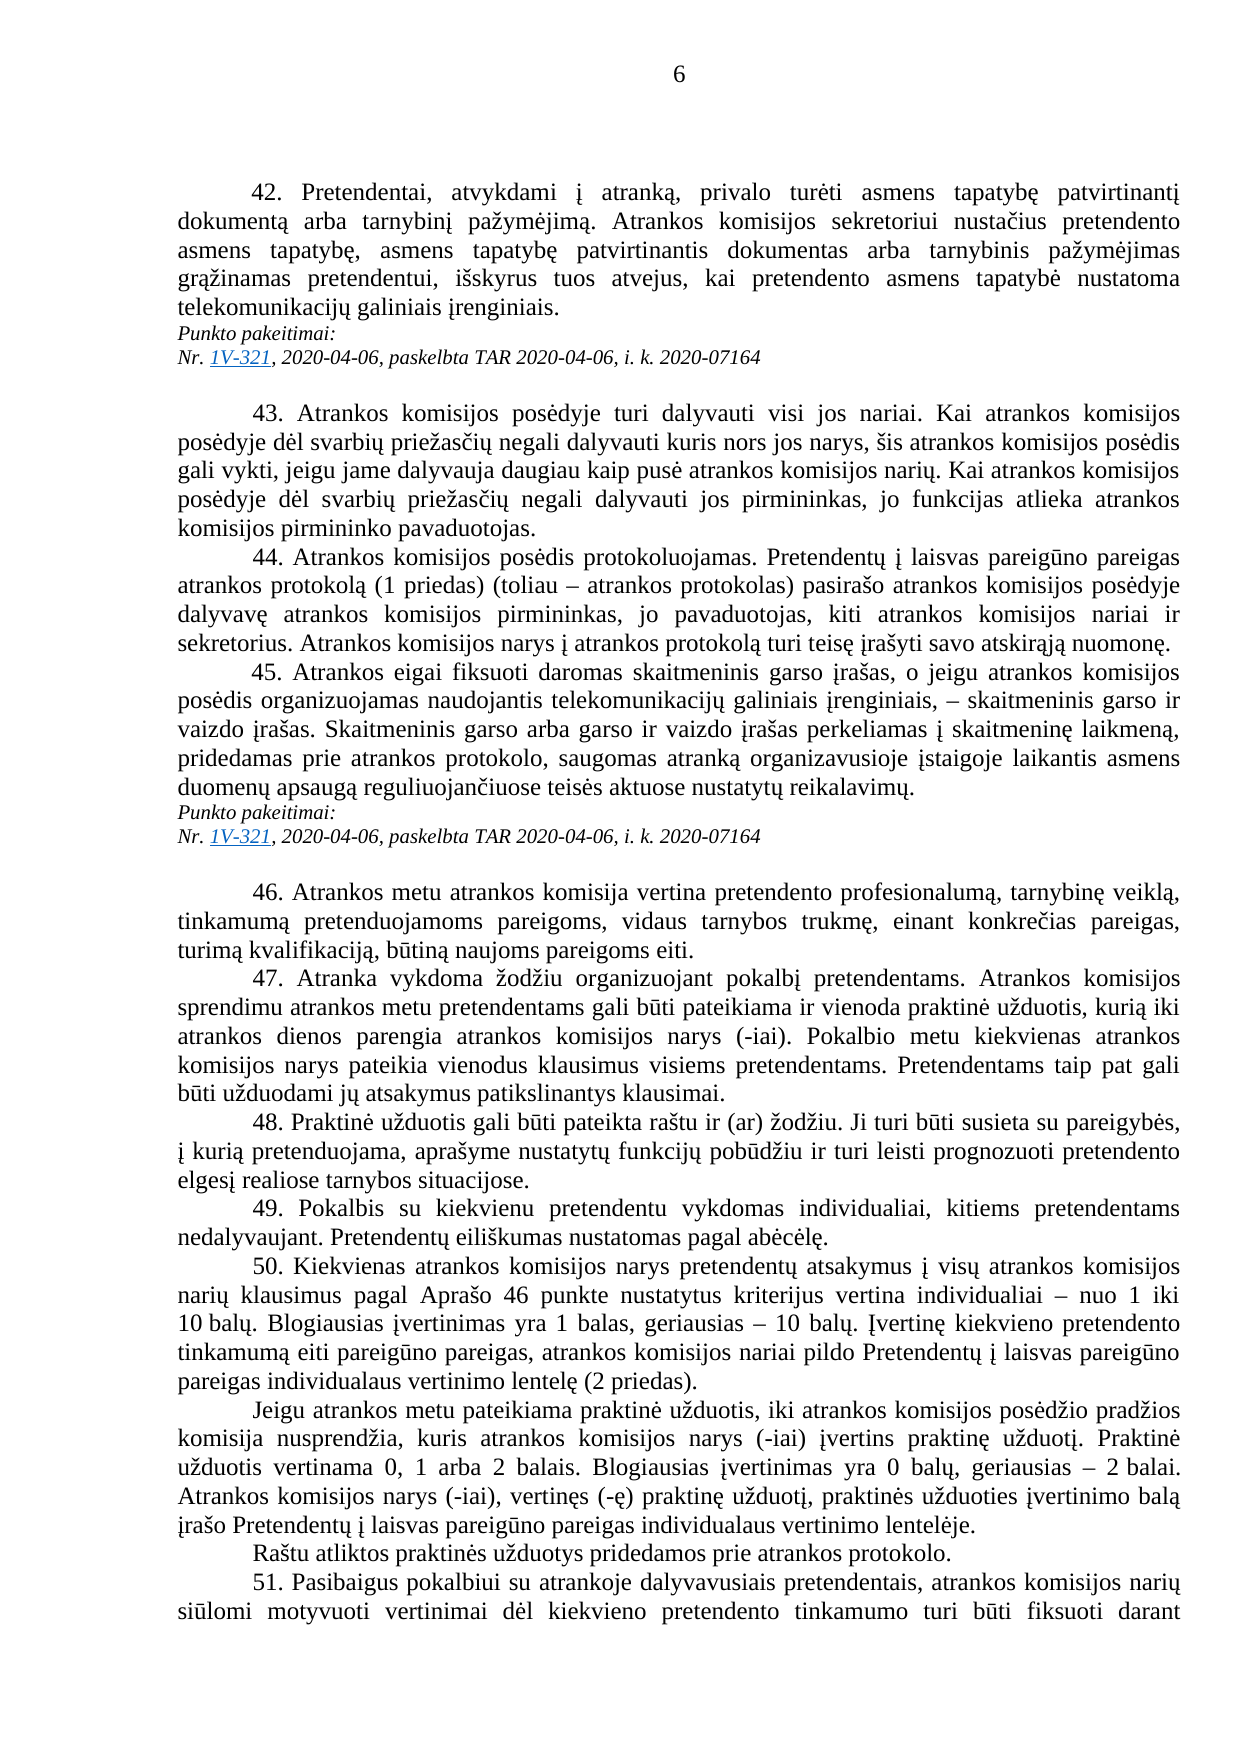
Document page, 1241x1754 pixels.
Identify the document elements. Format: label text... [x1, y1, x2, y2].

text 42. Pretendentai, atvykdami į atranką, privalo turėti asmens tapatybę patvirtinantį dokumentą arba tarnybinį pažymėjimą. Atrankos komisijos sekretoriui nustačius pretendento asmens tapatybę, asmens tapatybę patvirtinantis dokumentas arba tarnybinis pažymėjimas grąžinamas pretendentui, išskyrus tuos atvejus, kai pretendento asmens tapatybė nustatoma telekomunikacijų galiniais įrenginiais. [177, 177, 1181, 321]
text 46. Atrankos metu atrankos komisija vertina pretendento profesionalumą, tarnybinę veiklą, tinkamumą pretenduojamoms pareigoms, vidaus tarnybos trukmę, einant konkrečias pareigas, turimą kvalifikaciją, būtiną naujoms pareigoms eiti. [177, 877, 1181, 963]
text Punkto pakeitimai: [177, 321, 1181, 345]
text Punkto pakeitimai: [177, 800, 1181, 824]
text 50. Kiekvienas atrankos komisijos narys pretendentų atsakymus į visų atrankos komisijos narių klausimus pagal Aprašo 46 punkte nustatytus kriterijus vertina individualiai – nuo 1 iki 10 balų. Blogiausias įvertinimas yra 1 balas, geriausias – 10 balų. Įvertinę kiekvieno pretendento tinkamumą eiti pareigūno pareigas, atrankos komisijos nariai pildo Pretendentų į laisvas pareigūno pareigas individualaus vertinimo lentelę (2 priedas). [177, 1251, 1181, 1395]
text Raštu atliktos praktinės užduotys pridedamos prie atrankos protokolo. [177, 1538, 1181, 1567]
text 43. Atrankos komisijos posėdyje turi dalyvauti visi jos nariai. Kai atrankos komisijos posėdyje dėl svarbių priežasčių negali dalyvauti kuris nors jos narys, šis atrankos komisijos posėdis gali vykti, jeigu jame dalyvauja daugiau kaip pusė atrankos komisijos narių. Kai atrankos komisijos posėdyje dėl svarbių priežasčių negali dalyvauti jos pirmininkas, jo funkcijas atlieka atrankos komisijos pirmininko pavaduotojas. [177, 398, 1181, 542]
text Jeigu atrankos metu pateikiama praktinė užduotis, iki atrankos komisijos posėdžio pradžios komisija nusprendžia, kuris atrankos komisijos narys (-iai) įvertins praktinę užduotį. Praktinė užduotis vertinama 0, 1 arba 2 balais. Blogiausias įvertinimas yra 0 balų, geriausias – 2 balai. Atrankos komisijos narys (-iai), vertinęs (-ę) praktinę užduotį, praktinės užduoties įvertinimo balą įrašo Pretendentų į laisvas pareigūno pareigas individualaus vertinimo lentelėje. [177, 1395, 1181, 1538]
text 44. Atrankos komisijos posėdis protokoluojamas. Pretendentų į laisvas pareigūno pareigas atrankos protokolą (1 priedas) (toliau – atrankos protokolas) pasirašo atrankos komisijos posėdyje dalyvavę atrankos komisijos pirmininkas, jo pavaduotojas, kiti atrankos komisijos nariai ir sekretorius. Atrankos komisijos narys į atrankos protokolą turi teisę įrašyti savo atskirąją nuomonę. [177, 542, 1181, 657]
text 45. Atrankos eigai fiksuoti daromas skaitmeninis garso įrašas, o jeigu atrankos komisijos posėdis organizuojamas naudojantis telekomunikacijų galiniais įrenginiais, – skaitmeninis garso ir vaizdo įrašas. Skaitmeninis garso arba garso ir vaizdo įrašas perkeliamas į skaitmeninę laikmeną, pridedamas prie atrankos protokolo, saugomas atranką organizavusioje įstaigoje laikantis asmens duomenų apsaugą reguliuojančiuose teisės aktuose nustatytų reikalavimų. [177, 657, 1181, 800]
text 48. Praktinė užduotis gali būti pateikta raštu ir (ar) žodžiu. Ji turi būti susieta su pareigybės, į kurią pretenduojama, aprašyme nustatytų funkcijų pobūdžiu ir turi leisti prognozuoti pretendento elgesį realiose tarnybos situacijose. [177, 1107, 1181, 1193]
text 49. Pokalbis su kiekvienu pretendentu vykdomas individualiai, kitiems pretendentams nedalyvaujant. Pretendentų eiliškumas nustatomas pagal abėcėlę. [177, 1193, 1181, 1251]
text 51. Pasibaigus pokalbiui su atrankoje dalyvavusiais pretendentais, atrankos komisijos narių siūlomi motyvuoti vertinimai dėl kiekvieno pretendento tinkamumo turi būti fiksuoti darant [177, 1567, 1181, 1625]
text Nr. 1V-321, 2020-04-06, paskelbta TAR 2020-04-06, i. k. 2020-07164 [177, 345, 1181, 369]
text 47. Atranka vykdoma žodžiu organizuojant pokalbį pretendentams. Atrankos komisijos sprendimu atrankos metu pretendentams gali būti pateikiama ir vienoda praktinė užduotis, kurią iki atrankos dienos parengia atrankos komisijos narys (-iai). Pokalbio metu kiekvienas atrankos komisijos narys pateikia vienodus klausimus visiems pretendentams. Pretendentams taip pat gali būti užduodami jų atsakymus patikslinantys klausimai. [177, 963, 1181, 1107]
text Nr. 1V-321, 2020-04-06, paskelbta TAR 2020-04-06, i. k. 2020-07164 [177, 824, 1181, 848]
